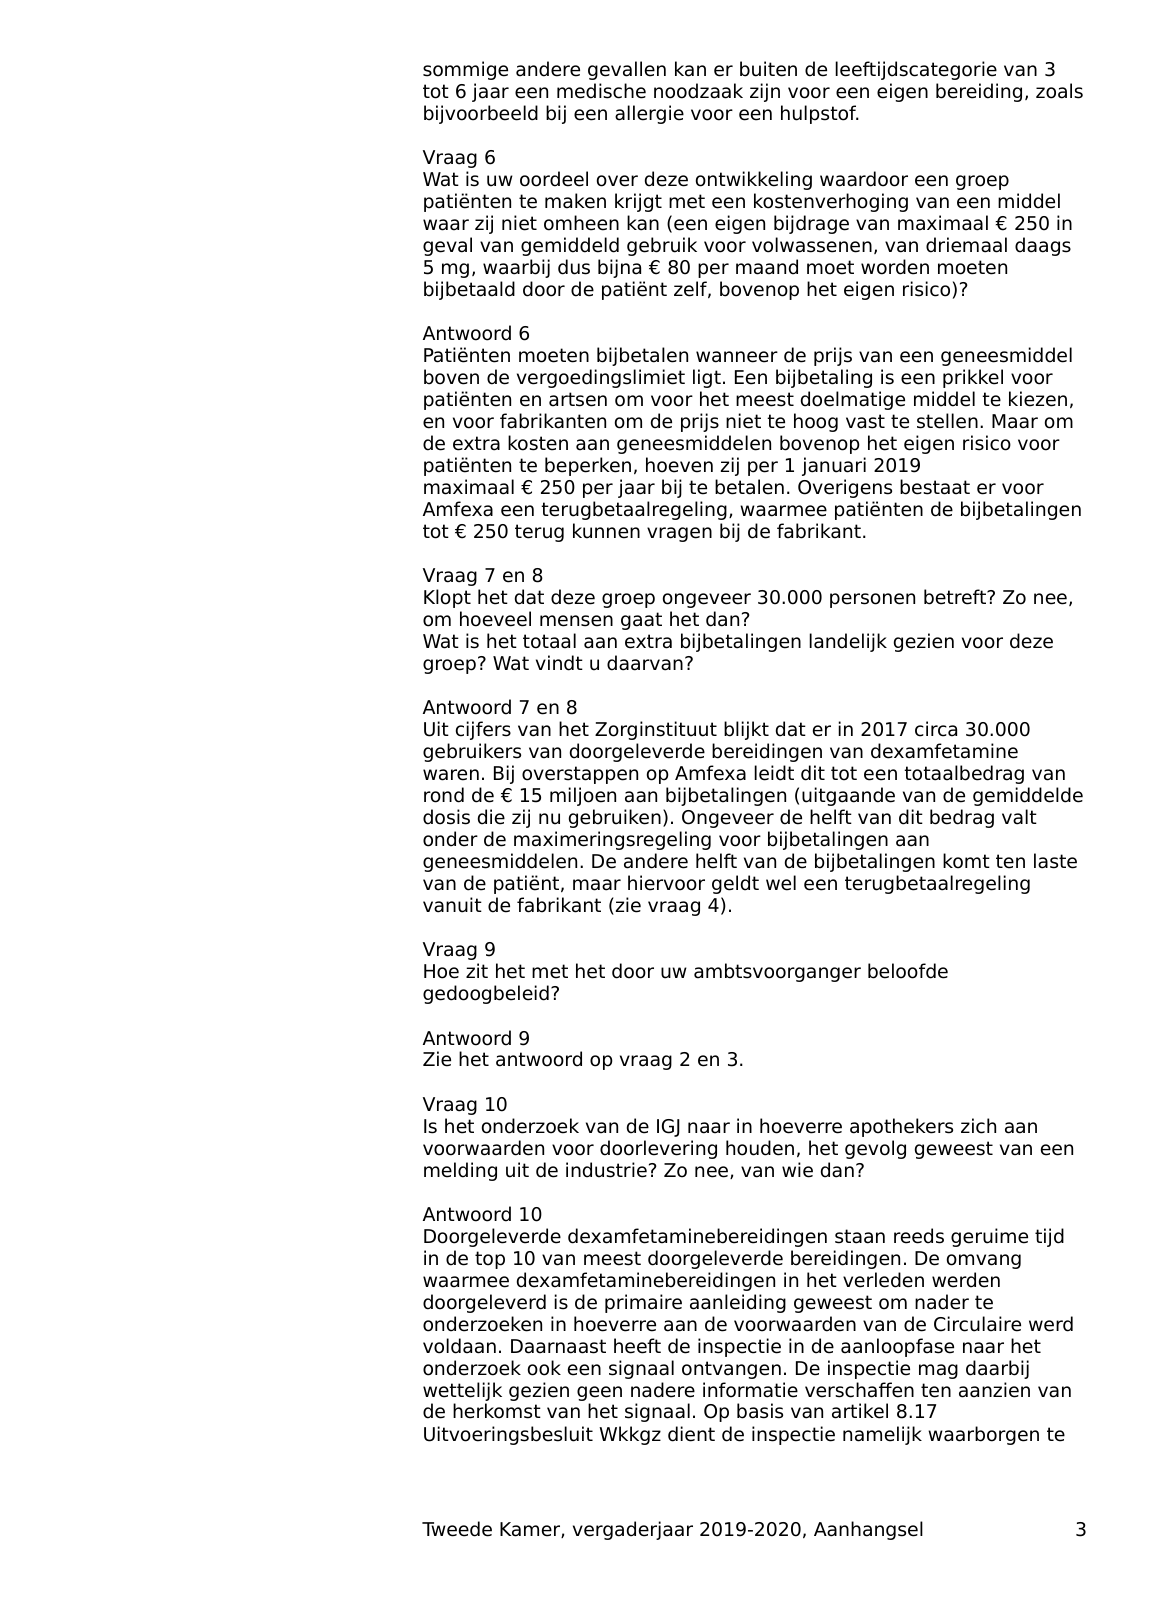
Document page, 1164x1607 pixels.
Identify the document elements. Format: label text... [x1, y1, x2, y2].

text Antwoord 10 [422, 1204, 1087, 1226]
text Hoe zit het met het door uw ambtsvoorganger beloofde gedoogbeleid? [422, 961, 1087, 1005]
text maximaal € 250 per jaar bij te betalen. Overigens bestaat er voor Amfexa een terugbetaalregeling, waarmee patiënten de bijbetalingen tot € 250 terug kunnen vragen bij de fabrikant. [422, 477, 1087, 543]
text Wat is het totaal aan extra bijbetalingen landelijk gezien voor deze groep? Wat vindt u daarvan? [422, 631, 1087, 675]
text Wat is uw oordeel over deze ontwikkeling waardoor een groep patiënten te maken krijgt met een kostenverhoging van een middel waar zij niet omheen kan (een eigen bijdrage van maximaal € 250 in geval van gemiddeld gebruik voor volwassenen, van driemaal daags 5 mg, waarbij dus bijna € 80 per maand moet worden moeten bijbetaald door de patiënt zelf, bovenop het eigen risico)? [422, 169, 1087, 301]
text Vraag 10 [422, 1093, 1087, 1116]
text Doorgeleverde dexamfetaminebereidingen staan reeds geruime tijd in de top 10 van meest doorgeleverde bereidingen. De omvang waarmee dexamfetaminebereidingen in het verleden werden doorgeleverd is de primaire aanleiding geweest om nader te onderzoeken in hoeverre aan de voorwaarden van de Circulaire werd voldaan. Daarnaast heeft de inspectie in de aanloopfase naar het onderzoek ook een signaal ontvangen. De inspectie mag daarbij wettelijk gezien geen nadere informatie verschaffen ten aanzien van de herkomst van het signaal. Op basis van artikel 8.17 Uitvoeringsbesluit Wkkgz dient de inspectie namelijk waarborgen te [422, 1226, 1087, 1445]
text Patiënten moeten bijbetalen wanneer de prijs van een geneesmiddel boven de vergoedingslimiet ligt. Een bijbetaling is een prikkel voor patiënten en artsen om voor het meest doelmatige middel te kiezen, en voor fabrikanten om de prijs niet te hoog vast te stellen. Maar om de extra kosten aan geneesmiddelen bovenop het eigen risico voor patiënten te beperken, hoeven zij per 1 januari 2019 [422, 345, 1087, 477]
text Vraag 7 en 8 [422, 565, 1087, 587]
text sommige andere gevallen kan er buiten de leeftijdscategorie van 3 tot 6 jaar een medische noodzaak zijn voor een eigen bereiding, zoals bijvoorbeeld bij een allergie voor een hulpstof. [422, 59, 1087, 125]
text Zie het antwoord op vraag 2 en 3. [422, 1049, 1087, 1071]
text Vraag 6 [422, 147, 1087, 169]
text Antwoord 9 [422, 1027, 1087, 1049]
text Uit cijfers van het Zorginstituut blijkt dat er in 2017 circa 30.000 gebruikers van doorgeleverde bereidingen van dexamfetamine waren. Bij overstappen op Amfexa leidt dit tot een totaalbedrag van rond de € 15 miljoen aan bijbetalingen (uitgaande van de gemiddelde dosis die zij nu gebruiken). Ongeveer de helft van dit bedrag valt onder de maximeringsregeling voor bijbetalingen aan geneesmiddelen. De andere helft van de bijbetalingen komt ten laste van de patiënt, maar hiervoor geldt wel een terugbetaalregeling vanuit de fabrikant (zie vraag 4). [422, 719, 1087, 917]
text Antwoord 7 en 8 [422, 697, 1087, 719]
text Vraag 9 [422, 939, 1087, 961]
text Antwoord 6 [422, 323, 1087, 345]
text Klopt het dat deze groep ongeveer 30.000 personen betreft? Zo nee, om hoeveel mensen gaat het dan? [422, 587, 1087, 631]
text Is het onderzoek van de IGJ naar in hoeverre apothekers zich aan voorwaarden voor doorlevering houden, het gevolg geweest van een melding uit de industrie? Zo nee, van wie dan? [422, 1116, 1087, 1181]
